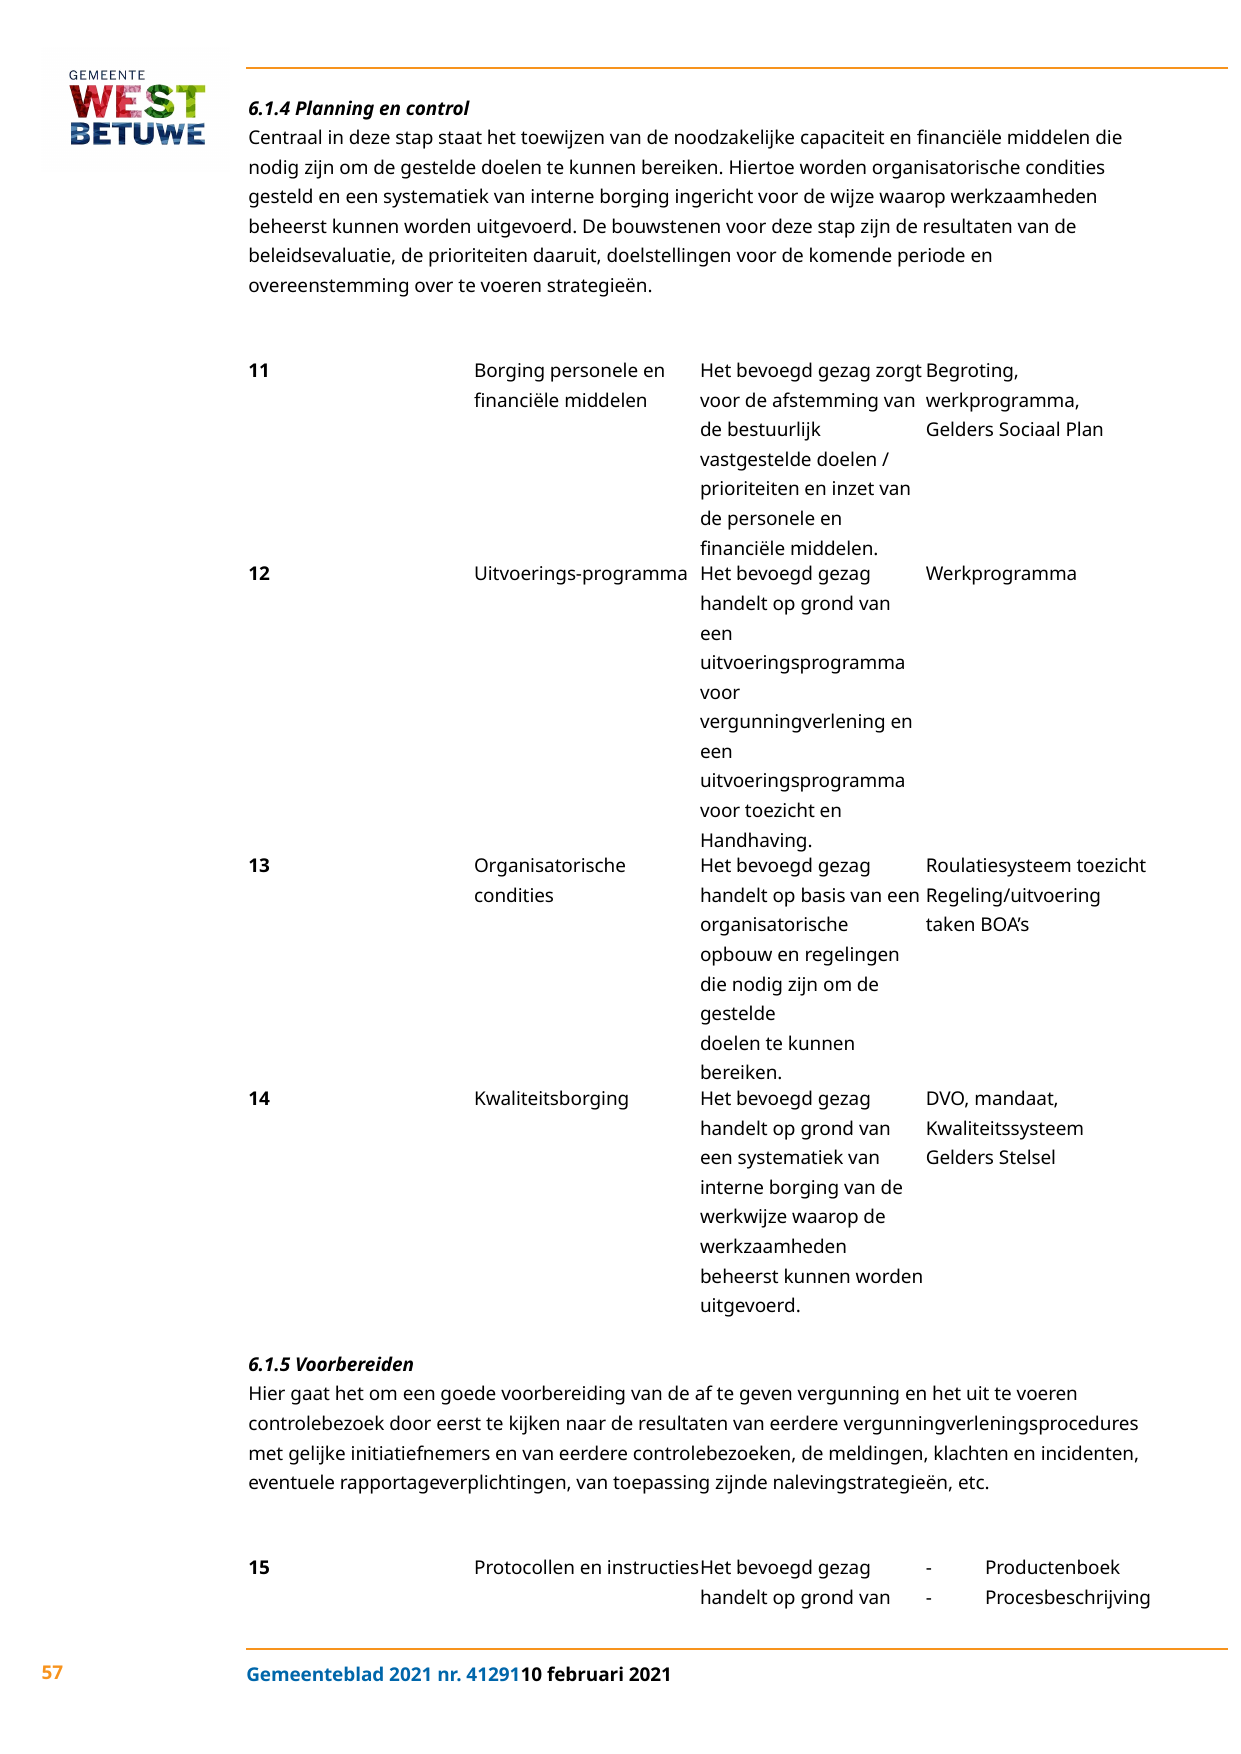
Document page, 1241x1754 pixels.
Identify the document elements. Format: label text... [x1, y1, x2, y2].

table_cell Kwaliteitsborging [474, 1085, 700, 1318]
table_cell 11 [248, 357, 474, 561]
text 6.1.5 Voorbereiden [248, 1351, 1152, 1377]
table_cell Productenboek Procesbeschrijving [926, 1554, 1152, 1609]
table_cell Werkprogramma [926, 561, 1152, 852]
table_cell DVO, mandaat, Kwaliteitssysteem Gelders Stelsel [926, 1085, 1152, 1318]
text 6.1.4 Planning en control [248, 95, 1152, 121]
picture [41, 47, 231, 172]
table_cell 13 [248, 853, 474, 1085]
table_cell Het bevoegd gezag handelt op grond van een systematiek van interne borging van de werkwijze waarop de werkzaamheden beheerst kunnen worden uitgevoerd. [700, 1085, 926, 1318]
text Hier gaat het om een goede voorbereiding van de af te geven vergunning en het uit te voeren controlebezoek door eerst te kijken naar de resultaten van eerdere vergunningverleningsprocedures met gelijke initiatiefnemers en van eerdere controlebezoeken, de meldingen, klachten en incidenten, eventuele rapportageverplichtingen, van toepassing zijnde nalevingstrategieën, etc. [248, 1381, 1152, 1495]
table_cell Uitvoerings-programma [474, 561, 700, 852]
table_cell Organisatorische condities [474, 853, 700, 1085]
table_cell 12 [248, 561, 474, 852]
table_header [474, 332, 1152, 357]
table_header [248, 332, 474, 357]
table_cell Het bevoegd gezag handelt op grond van een uitvoeringsprogramma voor vergunningverlening en een uitvoeringsprogramma voor toezicht en Handhaving. [700, 561, 926, 852]
table_cell Het bevoegd gezag handelt op grond van protocollen voor de voorbereiding en uitvoering van haar taken. De protocollen omvatten tenminste een uitwerking in procedurebeschrijvingen en/of werkinstructies. [700, 1554, 926, 1609]
table_cell Protocollen en instructies [474, 1554, 700, 1609]
table_cell Het bevoegd gezag handelt op basis van een organisatorische opbouw en regelingen die nodig zijn om de gestelde doelen te kunnen bereiken. [700, 853, 926, 1085]
text Centraal in deze stap staat het toewijzen van de noodzakelijke capaciteit en financiële middelen die nodig zijn om de gestelde doelen te kunnen bereiken. Hiertoe worden organisatorische condities gesteld en een systematiek van interne borging ingericht voor de wijze waarop werkzaamheden beheerst kunnen worden uitgevoerd. De bouwstenen voor deze stap zijn de resultaten van de beleidsevaluatie, de prioriteiten daaruit, doelstellingen voor de komende periode en overeenstemming over te voeren strategieën. [248, 124, 1152, 298]
table_cell Roulatiesysteem toezicht Regeling/uitvoering taken BOA’s [926, 853, 1152, 1085]
table_cell Begroting, werkprogramma, Gelders Sociaal Plan [926, 357, 1152, 561]
table_header [248, 1529, 474, 1554]
table_cell Het bevoegd gezag zorgt voor de afstemming van de bestuurlijk vastgestelde doelen / prioriteiten en inzet van de personele en financiële middelen. [700, 357, 926, 561]
table_cell Borging personele en financiële middelen [474, 357, 700, 561]
table_header [474, 1529, 1152, 1554]
table_cell 15 [248, 1554, 474, 1609]
table_cell 14 [248, 1085, 474, 1318]
